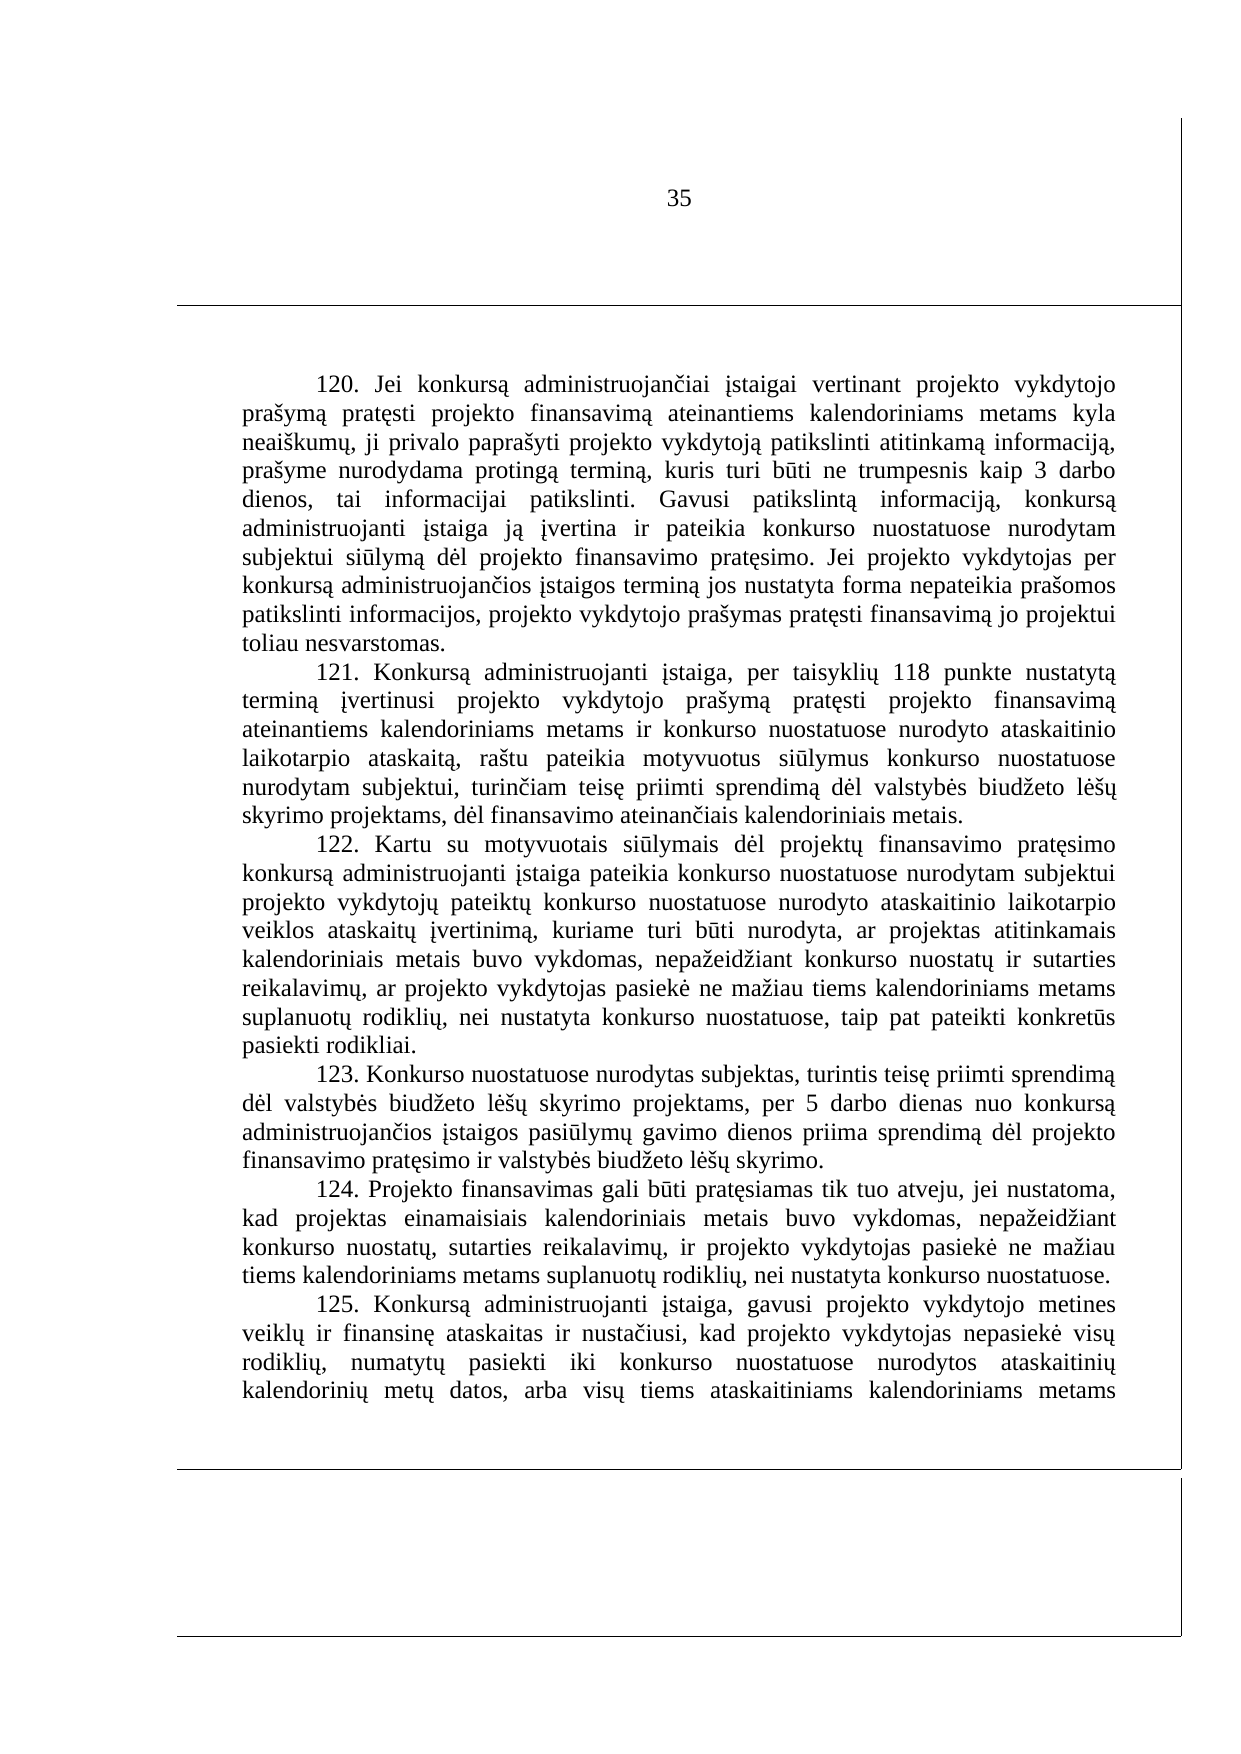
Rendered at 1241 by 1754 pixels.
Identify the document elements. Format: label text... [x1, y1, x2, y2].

text 120. Jei konkursą administruojančiai įstaigai vertinant projekto vykdytojo prašymą pratęsti projekto finansavimą ateinantiems kalendoriniams metams kyla neaiškumų, ji privalo paprašyti projekto vykdytoją patikslinti atitinkamą informaciją, prašyme nurodydama protingą terminą, kuris turi būti ne trumpesnis kaip 3 darbo dienos, tai informacijai patikslinti. Gavusi patikslintą informaciją, konkursą administruojanti įstaiga ją įvertina ir pateikia konkurso nuostatuose nurodytam subjektui siūlymą dėl projekto finansavimo pratęsimo. Jei projekto vykdytojas per konkursą administruojančios įstaigos terminą jos nustatyta forma nepateikia prašomos patikslinti informacijos, projekto vykdytojo prašymas pratęsti finansavimą jo projektui toliau nesvarstomas. [177, 305, 1181, 657]
text 121. Konkursą administruojanti įstaiga, per taisyklių 118 punkte nustatytą terminą įvertinusi projekto vykdytojo prašymą pratęsti projekto finansavimą ateinantiems kalendoriniams metams ir konkurso nuostatuose nurodyto ataskaitinio laikotarpio ataskaitą, raštu pateikia motyvuotus siūlymus konkurso nuostatuose nurodytam subjektui, turinčiam teisę priimti sprendimą dėl valstybės biudžeto lėšų skyrimo projektams, dėl finansavimo ateinančiais kalendoriniais metais. [177, 657, 1181, 829]
text 124. Projekto finansavimas gali būti pratęsiamas tik tuo atveju, jei nustatoma, kad projektas einamaisiais kalendoriniais metais buvo vykdomas, nepažeidžiant konkurso nuostatų, sutarties reikalavimų, ir projekto vykdytojas pasiekė ne mažiau tiems kalendoriniams metams suplanuotų rodiklių, nei nustatyta konkurso nuostatuose. [177, 1174, 1181, 1289]
text 125. Konkursą administruojanti įstaiga, gavusi projekto vykdytojo metines veiklų ir finansinę ataskaitas ir nustačiusi, kad projekto vykdytojas nepasiekė visų rodiklių, numatytų pasiekti iki konkurso nuostatuose nurodytos ataskaitinių kalendorinių metų datos, arba visų tiems ataskaitiniams kalendoriniams metams [177, 1289, 1181, 1469]
text 122. Kartu su motyvuotais siūlymais dėl projektų finansavimo pratęsimo konkursą administruojanti įstaiga pateikia konkurso nuostatuose nurodytam subjektui projekto vykdytojų pateiktų konkurso nuostatuose nurodyto ataskaitinio laikotarpio veiklos ataskaitų įvertinimą, kuriame turi būti nurodyta, ar projektas atitinkamais kalendoriniais metais buvo vykdomas, nepažeidžiant konkurso nuostatų ir sutarties reikalavimų, ar projekto vykdytojas pasiekė ne mažiau tiems kalendoriniams metams suplanuotų rodiklių, nei nustatyta konkurso nuostatuose, taip pat pateikti konkretūs pasiekti rodikliai. [177, 829, 1181, 1059]
text 123. Konkurso nuostatuose nurodytas subjektas, turintis teisę priimti sprendimą dėl valstybės biudžeto lėšų skyrimo projektams, per 5 darbo dienas nuo konkursą administruojančios įstaigos pasiūlymų gavimo dienos priima sprendimą dėl projekto finansavimo pratęsimo ir valstybės biudžeto lėšų skyrimo. [177, 1059, 1181, 1174]
